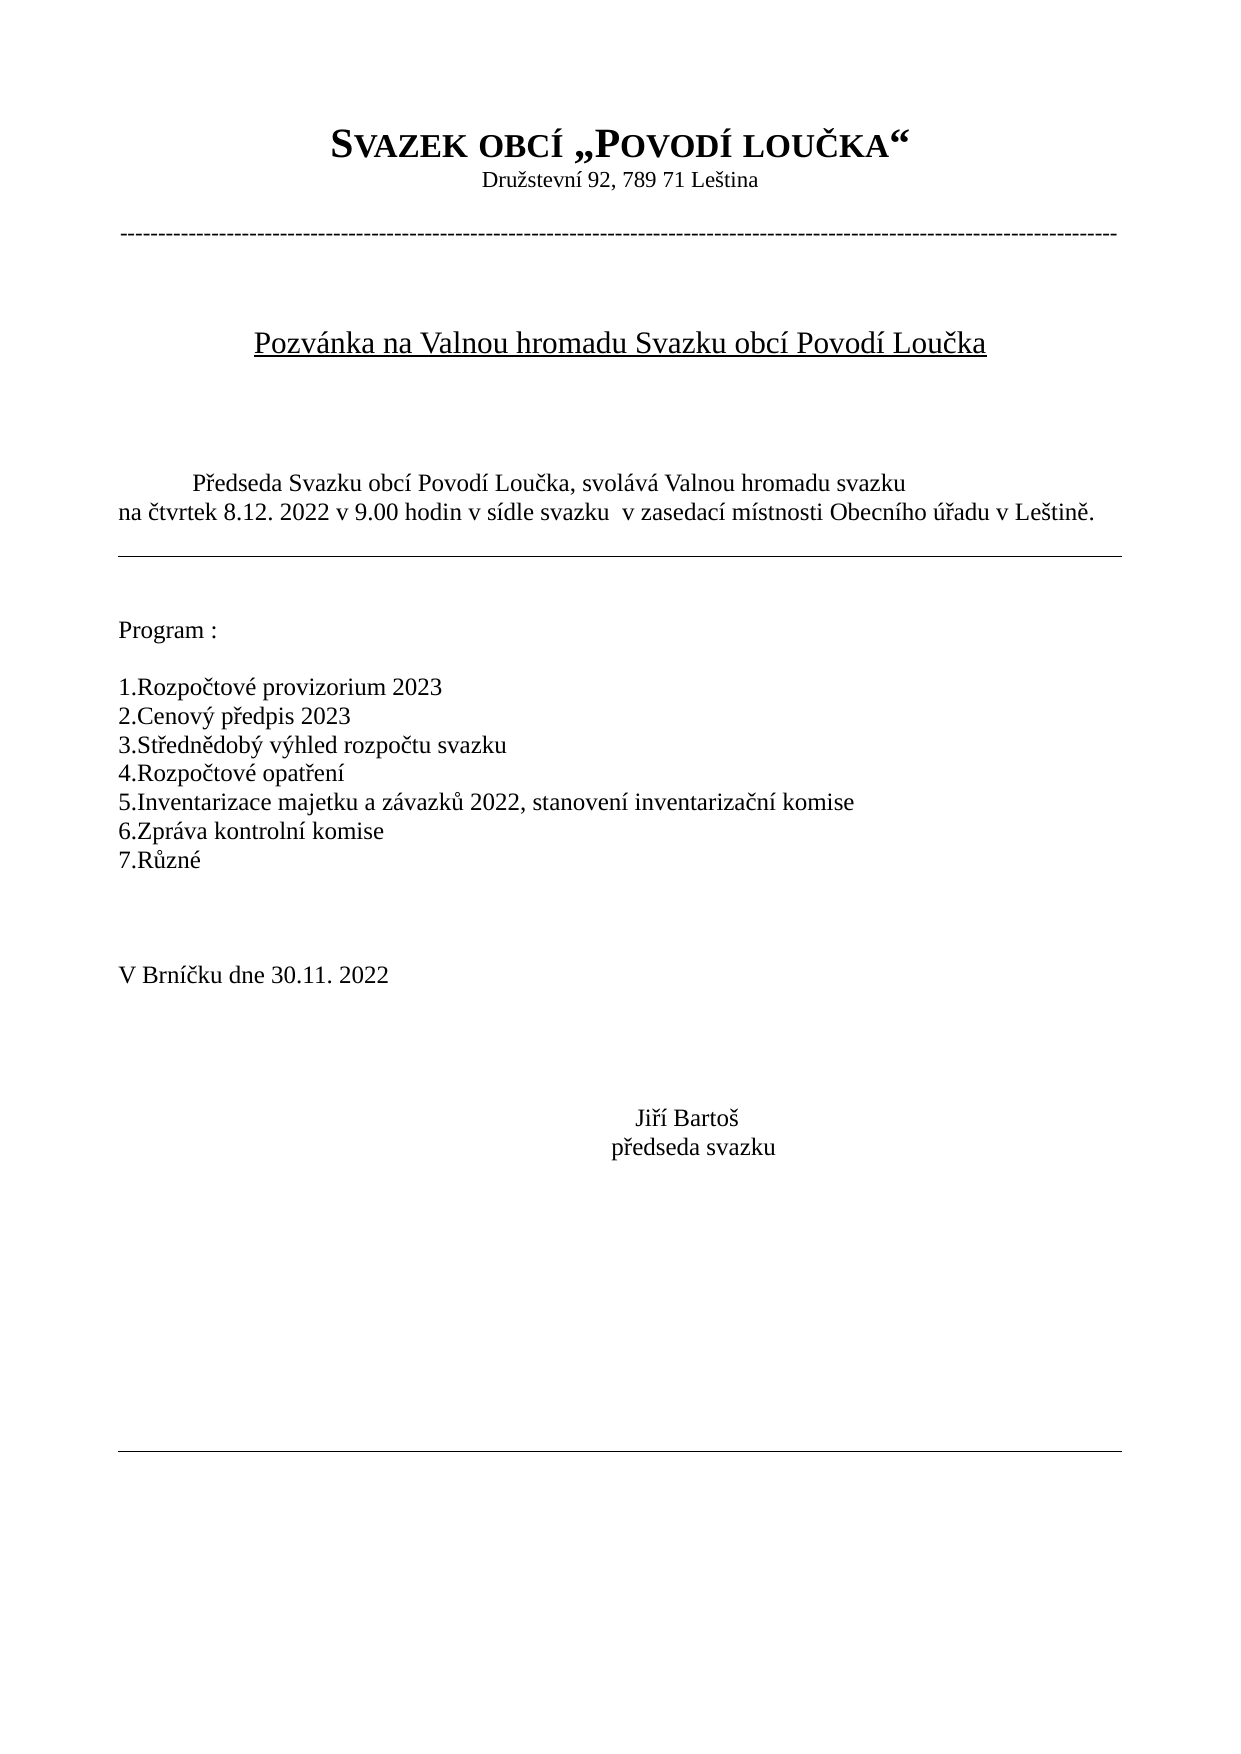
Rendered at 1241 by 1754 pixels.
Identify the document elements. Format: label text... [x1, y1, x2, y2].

text Pozvánka na Valnou hromadu Svazku obcí Povodí Loučka [118, 324, 1122, 360]
text Svazek obcí „Povodí loučka“ [118, 118, 1122, 166]
text Družstevní 92, 789 71 Leština [118, 166, 1122, 192]
text ----------------------------------------------------------------------------------------------------------------------------------- [118, 219, 1122, 245]
list Různé [118, 845, 1122, 873]
list Cenový předpis 2023 [118, 701, 1122, 730]
list Rozpočtové provizorium 2023 [118, 672, 1122, 701]
text na čtvrtek 8.12. 2022 v 9.00 hodin v sídle svazku v zasedací místnosti Obecního úřadu v Leštině. [118, 497, 1122, 525]
list Rozpočtové opatření [118, 758, 1122, 787]
text Jiří Bartoš [118, 1103, 1122, 1132]
text předseda svazku [118, 1132, 1122, 1161]
text V Brníčku dne 30.11. 2022 [118, 960, 1122, 988]
list Inventarizace majetku a závazků 2022, stanovení inventarizační komise [118, 787, 1122, 816]
list Střednědobý výhled rozpočtu svazku [118, 730, 1122, 758]
text Program : [118, 615, 1122, 643]
text Předseda Svazku obcí Povodí Loučka, svolává Valnou hromadu svazku [118, 468, 1122, 497]
list Zpráva kontrolní komise [118, 816, 1122, 845]
